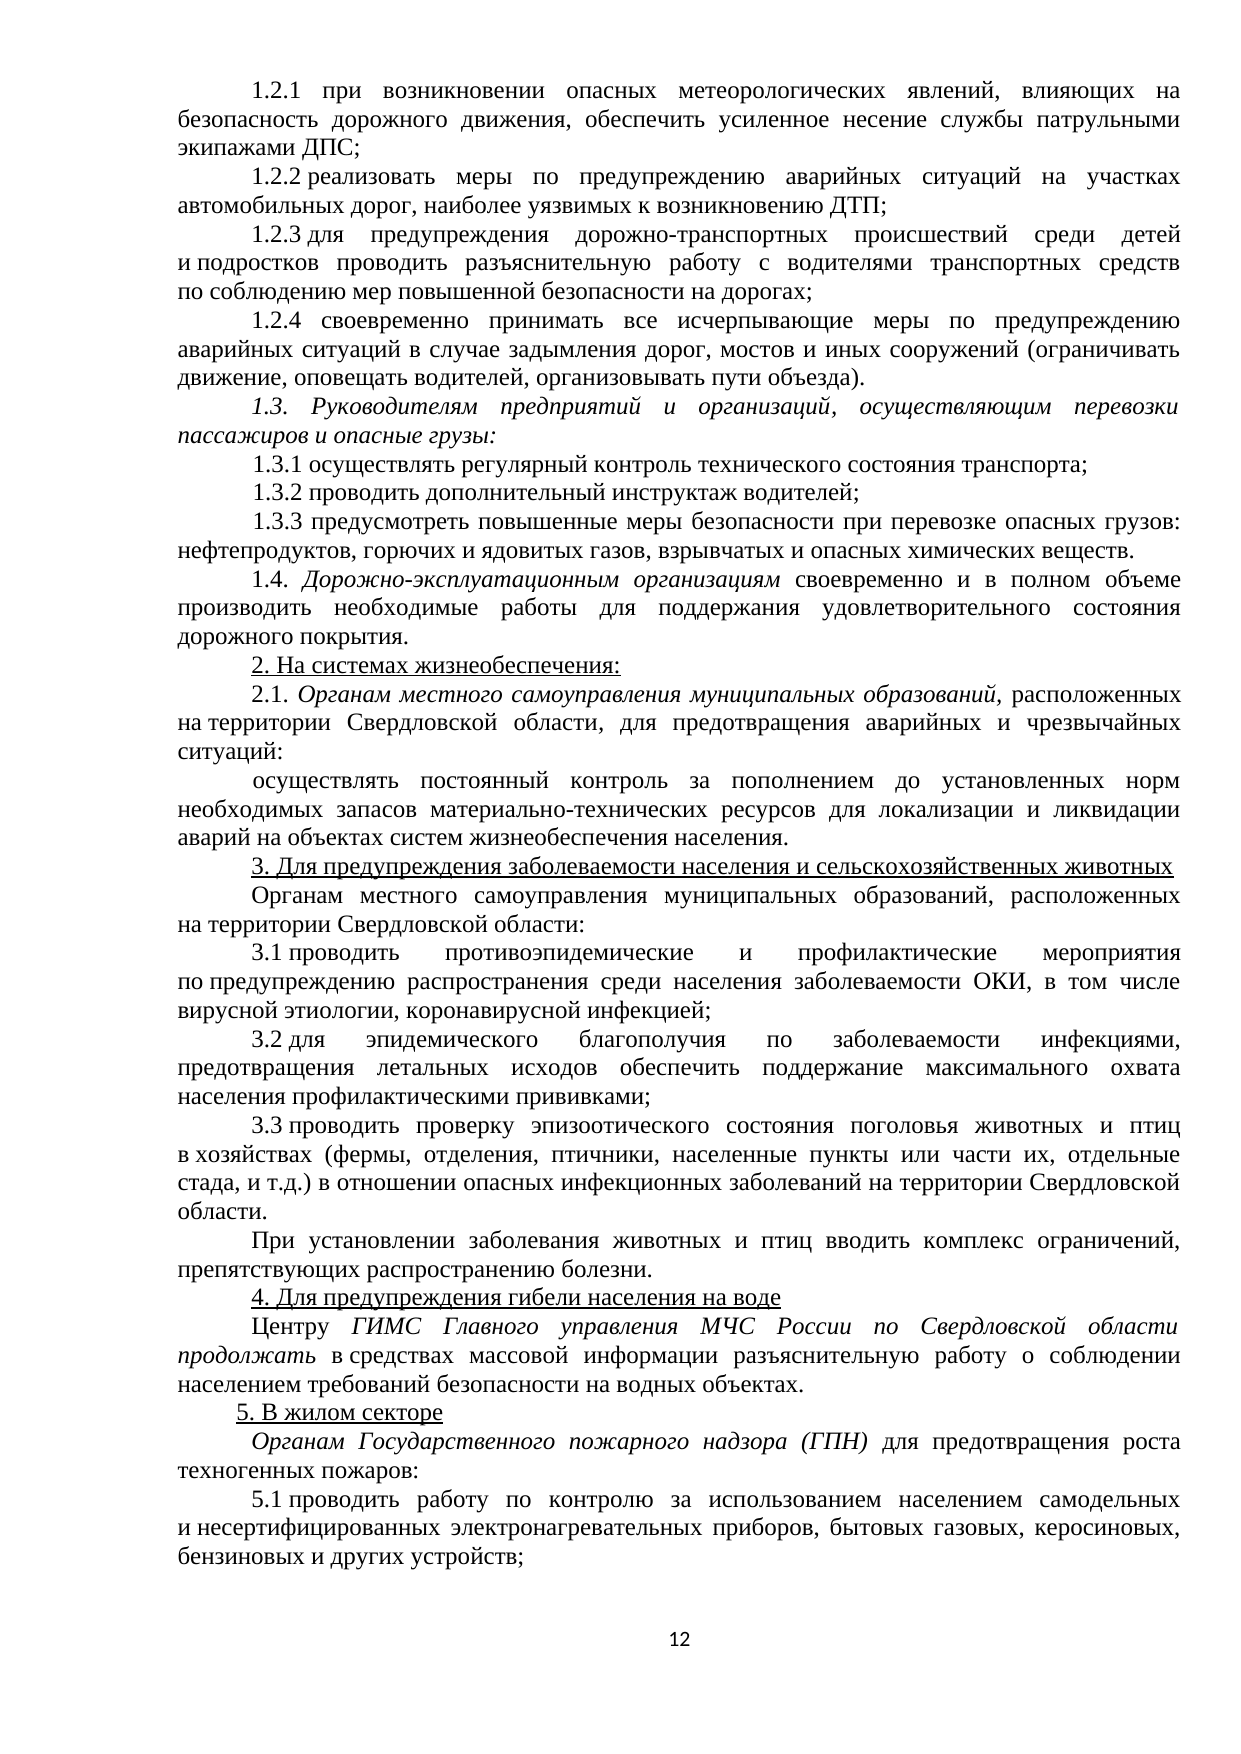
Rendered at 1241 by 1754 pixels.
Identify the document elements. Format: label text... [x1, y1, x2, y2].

text 3.3 проводить проверку эпизоотического состояния поголовья животных и птиц в хозяйствах (фермы, отделения, птичники, населенные пункты или части их, отдельные стада, и т.д.) в отношении опасных инфекционных заболеваний на территории Свердловской области. [177, 1110, 1181, 1225]
text 3. Для предупреждения заболеваемости населения и сельскохозяйственных животных [177, 851, 1181, 880]
text 1.2.3 для предупреждения дорожно-транспортных происшествий среди детей и подростков проводить разъяснительную работу с водителями транспортных средств по соблюдению мер повышенной безопасности на дорогах; [177, 219, 1181, 305]
text 1.2.1 при возникновении опасных метеорологических явлений, влияющих на безопасность дорожного движения, обеспечить усиленное несение службы патрульными экипажами ДПС; [177, 75, 1181, 161]
text 3.1 проводить противоэпидемические и профилактические мероприятия по предупреждению распространения среди населения заболеваемости ОКИ, в том числе вирусной этиологии, коронавирусной инфекцией; [177, 937, 1181, 1024]
text 1.3.2 проводить дополнительный инструктаж водителей; [252, 477, 1201, 506]
text Органам Государственного пожарного надзора (ГПН) для предотвращения роста техногенных пожаров: [177, 1426, 1181, 1484]
text При установлении заболевания животных и птиц вводить комплекс ограничений, препятствующих распространению болезни. [177, 1225, 1181, 1282]
text 5. В жилом секторе [177, 1397, 1181, 1426]
text Центру ГИМС Главного управления МЧС России по Свердловской области продолжать в средствах массовой информации разъяснительную работу о соблюдении населением требований безопасности на водных объектах. [177, 1311, 1181, 1397]
text 4. Для предупреждения гибели населения на воде [177, 1282, 1181, 1311]
text 1.2.2 реализовать меры по предупреждению аварийных ситуаций на участках автомобильных дорог, наиболее уязвимых к возникновению ДТП; [177, 161, 1181, 219]
text Органам местного самоуправления муниципальных образований, расположенных на территории Свердловской области: [177, 880, 1181, 937]
text 3.2 для эпидемического благополучия по заболеваемости инфекциями, предотвращения летальных исходов обеспечить поддержание максимального охвата населения профилактическими прививками; [177, 1024, 1181, 1110]
text осуществлять постоянный контроль за пополнением до установленных норм необходимых запасов материально-технических ресурсов для локализации и ликвидации аварий на объектах систем жизнеобеспечения населения. [177, 765, 1181, 851]
text 2. На системах жизнеобеспечения: [177, 650, 1181, 679]
text 1.2.4 своевременно принимать все исчерпывающие меры по предупреждению аварийных ситуаций в случае задымления дорог, мостов и иных сооружений (ограничивать движение, оповещать водителей, организовывать пути объезда). [177, 305, 1181, 391]
text 1.3.1 осуществлять регулярный контроль технического состояния транспорта; [177, 449, 1201, 477]
text 1.4. Дорожно-эксплуатационным организациям своевременно и в полном объеме производить необходимые работы для поддержания удовлетворительного состояния дорожного покрытия. [177, 564, 1181, 650]
text 5.1 проводить работу по контролю за использованием населением самодельных и несертифицированных электронагревательных приборов, бытовых газовых, керосиновых, бензиновых и других устройств; [177, 1484, 1181, 1570]
text 2.1. Органам местного самоуправления муниципальных образований, расположенных на территории Свердловской области, для предотвращения аварийных и чрезвычайных ситуаций: [177, 679, 1181, 765]
text 1.3. Руководителям предприятий и организаций, осуществляющим перевозки пассажиров и опасные грузы: [177, 391, 1181, 449]
text 1.3.3 предусмотреть повышенные меры безопасности при перевозке опасных грузов: нефтепродуктов, горючих и ядовитых газов, взрывчатых и опасных химических веществ. [177, 506, 1181, 564]
